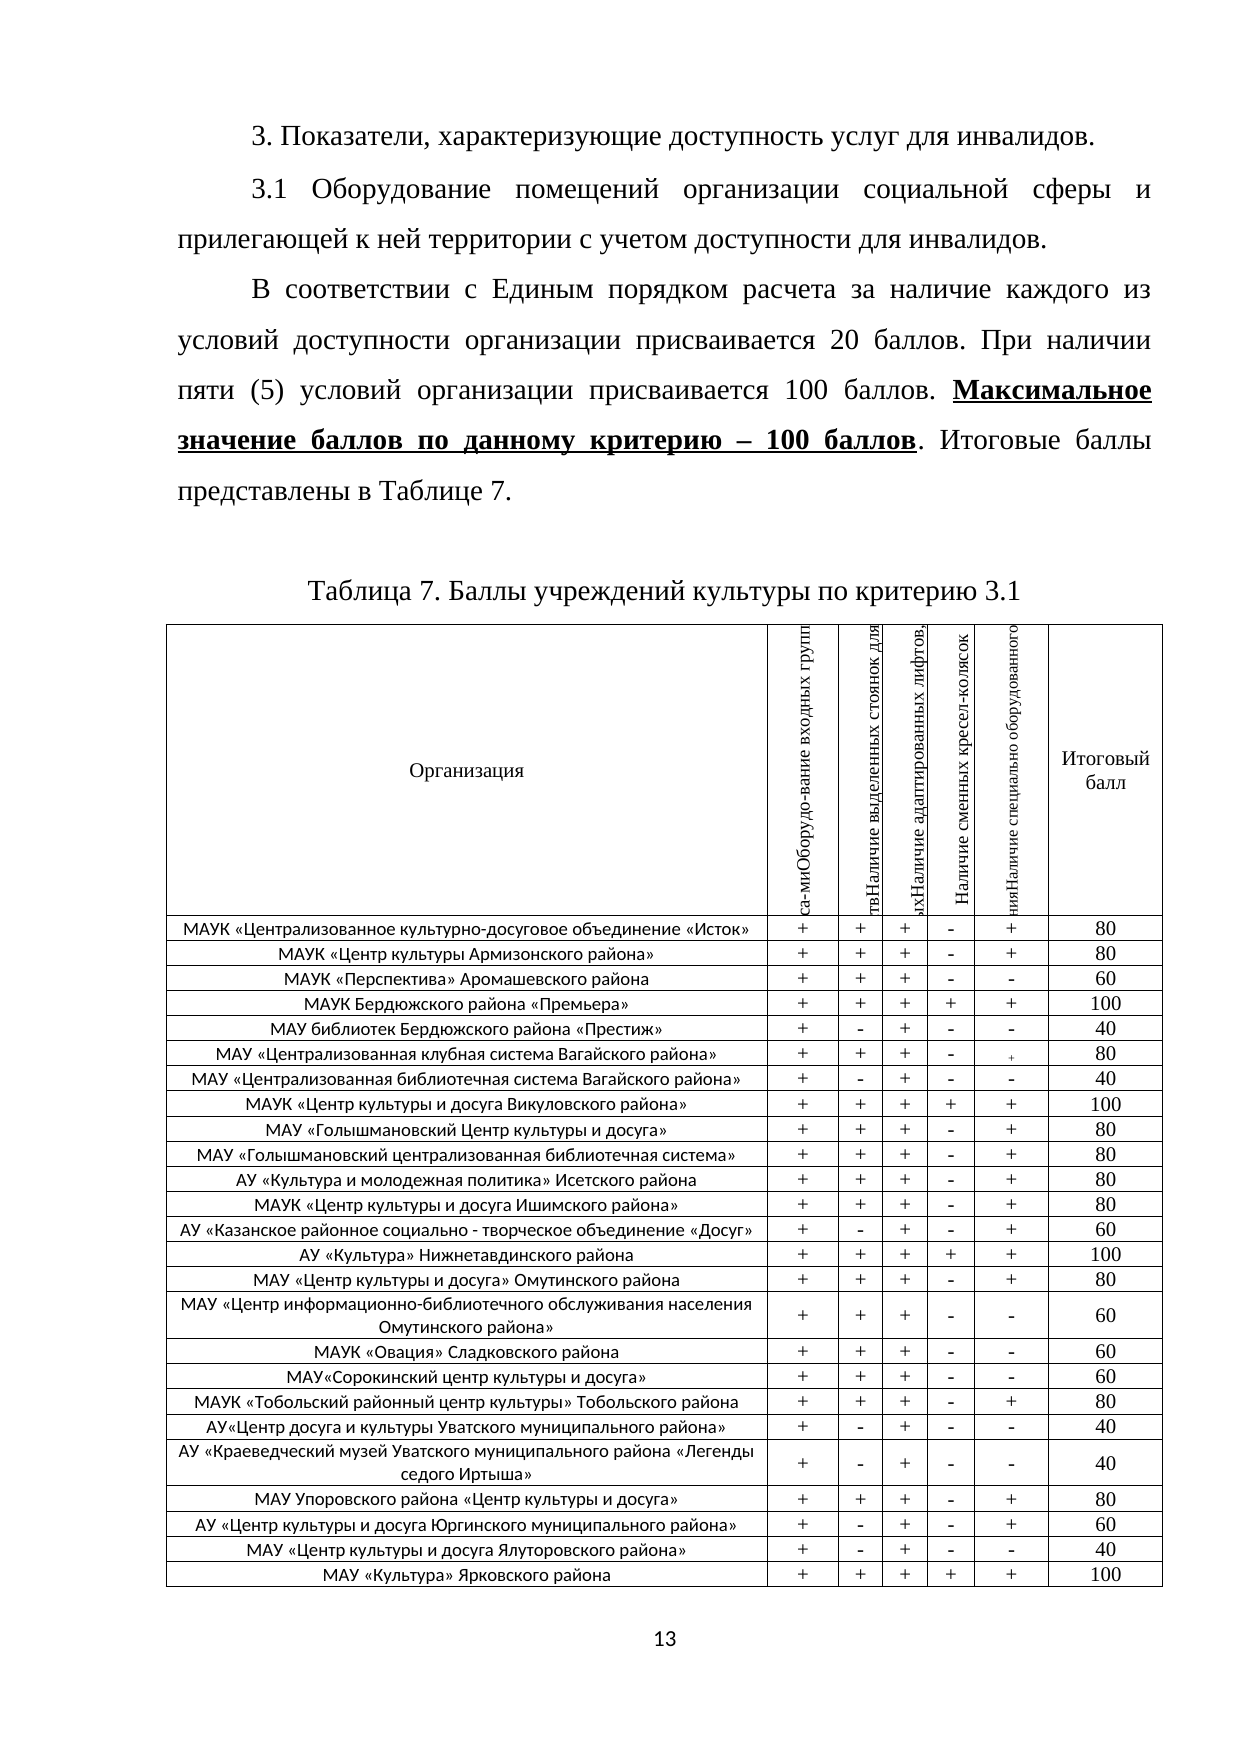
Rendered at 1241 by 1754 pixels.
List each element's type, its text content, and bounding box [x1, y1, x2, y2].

table_cell - [928, 1142, 974, 1166]
table_cell + [839, 1142, 882, 1166]
table_cell - [928, 1389, 974, 1413]
table_cell 100 [1049, 1562, 1162, 1586]
table_cell + [839, 1562, 882, 1586]
table_cell + [839, 966, 882, 990]
table_cell + [768, 1537, 838, 1561]
table_cell + [768, 1292, 838, 1338]
table_cell + [975, 916, 1048, 940]
table_cell - [928, 1364, 974, 1388]
table_cell 80 [1049, 1192, 1162, 1216]
table_cell + [883, 1486, 927, 1511]
table_cell - [839, 1512, 882, 1536]
table_cell + [975, 941, 1048, 965]
table_cell - [928, 1415, 974, 1438]
table_cell 40 [1049, 1066, 1162, 1090]
table_cell 80 [1049, 1167, 1162, 1191]
table_cell 80 [1049, 941, 1162, 965]
table_cell + [883, 1091, 927, 1116]
table_cell 60 [1049, 1512, 1162, 1536]
table_cell МАУК «Централизованное культурно-досуговое объединение «Исток» [167, 916, 767, 940]
table_cell + [839, 916, 882, 940]
table_cell - [928, 1267, 974, 1291]
table_cell - [928, 1217, 974, 1241]
table_cell - [928, 1440, 974, 1485]
table_cell + [883, 1041, 927, 1065]
table_cell 60 [1049, 966, 1162, 990]
table_cell + [883, 1117, 927, 1141]
table_cell МАУ «Культура» Ярковского района [167, 1562, 767, 1586]
table_cell + [883, 1066, 927, 1090]
table_cell + [839, 1339, 882, 1363]
table_cell + [883, 1242, 927, 1266]
table_cell + [975, 1041, 1048, 1065]
table_cell 60 [1049, 1292, 1162, 1338]
table_cell + [883, 966, 927, 990]
table_cell АУ «Культура» Нижнетавдинского района [167, 1242, 767, 1266]
table_cell + [883, 1192, 927, 1216]
table_cell 60 [1049, 1364, 1162, 1388]
table_cell + [768, 1167, 838, 1191]
table_cell + [975, 1486, 1048, 1511]
table_cell + [883, 1267, 927, 1291]
table_cell 80 [1049, 1117, 1162, 1141]
table_header Наличие сменных кресел-колясок [928, 625, 974, 915]
table_cell + [883, 1292, 927, 1338]
table_cell - [839, 1066, 882, 1090]
table_cell 40 [1049, 1537, 1162, 1561]
table_cell + [768, 1486, 838, 1511]
table_header Наличие выделенных стоянок для автотранспорт-ных средств инвалидов [839, 625, 882, 915]
table_cell - [975, 1016, 1048, 1040]
table_cell 80 [1049, 1389, 1162, 1413]
table_cell МАУ «Центр культуры и досуга» Омутинского района [167, 1267, 767, 1291]
table_cell - [928, 1486, 974, 1511]
table_cell - [928, 1167, 974, 1191]
table_cell + [768, 1440, 838, 1485]
table_cell - [928, 1117, 974, 1141]
table_cell + [839, 1041, 882, 1065]
table_cell - [928, 1016, 974, 1040]
table_cell + [975, 1389, 1048, 1413]
table_cell - [928, 1537, 974, 1561]
table_cell 80 [1049, 1142, 1162, 1166]
table_cell + [768, 1415, 838, 1438]
table_cell - [928, 966, 974, 990]
table_cell + [883, 1512, 927, 1536]
table_cell МАУ «Центр информационно-библиотечного обслуживания населения Омутинского района» [167, 1292, 767, 1338]
table_cell - [928, 1339, 974, 1363]
table_cell - [975, 1339, 1048, 1363]
table_cell + [839, 1242, 882, 1266]
table_cell + [975, 1091, 1048, 1116]
table_cell + [883, 1440, 927, 1485]
table_cell - [928, 1041, 974, 1065]
table_header Наличие адаптированных лифтов, поручней, расширенных дверных проемов [883, 625, 927, 915]
table_cell МАУ библиотек Бердюжского района «Престиж» [167, 1016, 767, 1040]
table_cell + [768, 991, 838, 1015]
table_cell МАУК «Центр культуры и досуга Ишимского района» [167, 1192, 767, 1216]
table_cell АУ «Краеведческий музей Уватского муниципального района «Легенды седого Иртыша» [167, 1440, 767, 1485]
table_header Оборудо-вание входных групп пандуса-ми [768, 625, 838, 915]
table_cell МАУК «Центр культуры и досуга Викуловского района» [167, 1091, 767, 1116]
table_cell 100 [1049, 1091, 1162, 1116]
table_cell + [768, 1389, 838, 1413]
table_cell + [768, 1117, 838, 1141]
table_cell + [839, 1117, 882, 1141]
table_cell + [839, 1292, 882, 1338]
table_cell МАУК «Перспектива» Аромашевского района [167, 966, 767, 990]
table_cell + [768, 1512, 838, 1536]
table_header Наличие специально оборудованного санитарно-гигиенического помещения [975, 625, 1048, 915]
table_cell + [768, 1192, 838, 1216]
table_cell + [883, 1142, 927, 1166]
table_cell + [768, 1142, 838, 1166]
table_cell АУ«Центр досуга и культуры Уватского муниципального района» [167, 1415, 767, 1438]
text 3. Показатели, характеризующие доступность услуг для инвалидов. [177, 118, 1152, 152]
table_cell + [839, 1167, 882, 1191]
table_cell + [839, 1389, 882, 1413]
table_cell + [928, 1091, 974, 1116]
table_cell + [928, 1242, 974, 1266]
table_cell + [839, 1267, 882, 1291]
table_cell - [928, 1192, 974, 1216]
table_cell + [768, 1066, 838, 1090]
table_cell 40 [1049, 1016, 1162, 1040]
table_cell 80 [1049, 916, 1162, 940]
table_header Организация [167, 625, 767, 915]
text 3.1 Оборудование помещений организации социальной сферы и прилегающей к ней территории с учетом доступности для инвалидов. [177, 171, 1152, 255]
text В соответствии с Единым порядком расчета за наличие каждого из условий доступности организации присваивается 20 баллов. При наличии пяти (5) условий организации присваивается 100 баллов. Максимальное значение баллов по данному критерию – 100 баллов. Итоговые баллы представлены в Таблице 7. [177, 272, 1152, 506]
table_cell АУ «Центр культуры и досуга Юргинского муниципального района» [167, 1512, 767, 1536]
table_cell + [975, 1217, 1048, 1241]
table_cell - [975, 1364, 1048, 1388]
table_cell - [975, 1440, 1048, 1485]
table_cell + [883, 916, 927, 940]
table_cell 80 [1049, 1486, 1162, 1511]
text Таблица 7. Баллы учреждений культуры по критерию 3.1 [177, 573, 1152, 607]
table_cell + [768, 1339, 838, 1363]
table_cell + [975, 1512, 1048, 1536]
table_cell 60 [1049, 1339, 1162, 1363]
table_cell + [975, 1167, 1048, 1191]
table_cell 40 [1049, 1440, 1162, 1485]
table_cell - [975, 1066, 1048, 1090]
table_cell + [768, 1091, 838, 1116]
table_cell + [928, 1562, 974, 1586]
table_cell АУ «Казанское районное социально - творческое объединение «Досуг» [167, 1217, 767, 1241]
table_header Итоговый балл [1049, 625, 1162, 915]
table_cell + [839, 1486, 882, 1511]
table_cell + [768, 1242, 838, 1266]
table_cell МАУК «Центр культуры Армизонского района» [167, 941, 767, 965]
table_cell + [768, 1267, 838, 1291]
table_cell - [839, 1016, 882, 1040]
table_cell + [839, 1091, 882, 1116]
table_cell + [768, 1562, 838, 1586]
table_cell 100 [1049, 1242, 1162, 1266]
table_cell - [928, 941, 974, 965]
table_cell - [928, 1066, 974, 1090]
table_cell + [883, 1415, 927, 1438]
table_cell + [975, 1267, 1048, 1291]
table_cell + [768, 1217, 838, 1241]
table_cell - [839, 1440, 882, 1485]
table_cell + [768, 1041, 838, 1065]
table_cell - [928, 1512, 974, 1536]
table_cell + [768, 941, 838, 965]
table_cell + [839, 1192, 882, 1216]
table_cell - [839, 1415, 882, 1438]
table_cell + [839, 941, 882, 965]
table_cell + [883, 1167, 927, 1191]
table_cell + [883, 1364, 927, 1388]
table_cell + [975, 1117, 1048, 1141]
table_cell МАУ «Голышмановский централизованная библиотечная система» [167, 1142, 767, 1166]
table_cell МАУК «Овация» Сладковского района [167, 1339, 767, 1363]
table_cell + [839, 991, 882, 1015]
table_cell МАУ «Централизованная клубная система Вагайского района» [167, 1041, 767, 1065]
table_cell - [975, 1537, 1048, 1561]
table_cell МАУ Упоровского района «Центр культуры и досуга» [167, 1486, 767, 1511]
table_cell - [928, 1292, 974, 1338]
table_cell АУ «Культура и молодежная политика» Исетского района [167, 1167, 767, 1191]
table_cell + [883, 991, 927, 1015]
table_cell МАУК «Тобольский районный центр культуры» Тобольского района [167, 1389, 767, 1413]
table_cell МАУ«Сорокинский центр культуры и досуга» [167, 1364, 767, 1388]
table_cell - [839, 1537, 882, 1561]
table_cell - [928, 916, 974, 940]
table_cell 40 [1049, 1415, 1162, 1438]
table_cell - [975, 1415, 1048, 1438]
table_cell 60 [1049, 1217, 1162, 1241]
table_cell МАУ «Централизованная библиотечная система Вагайского района» [167, 1066, 767, 1090]
table_cell - [975, 966, 1048, 990]
table_cell + [768, 1016, 838, 1040]
table_cell + [975, 1562, 1048, 1586]
table_cell МАУК Бердюжского района «Премьера» [167, 991, 767, 1015]
table_cell МАУ «Голышмановский Центр культуры и досуга» [167, 1117, 767, 1141]
table_cell + [883, 1562, 927, 1586]
table_cell + [883, 1537, 927, 1561]
table_cell + [883, 941, 927, 965]
table_cell 80 [1049, 1267, 1162, 1291]
table_cell + [768, 916, 838, 940]
table_cell 100 [1049, 991, 1162, 1015]
table_cell - [975, 1292, 1048, 1338]
table_cell + [975, 1142, 1048, 1166]
table_cell + [768, 1364, 838, 1388]
table_cell + [883, 1016, 927, 1040]
table_cell + [768, 966, 838, 990]
table_cell + [928, 991, 974, 1015]
table_cell + [975, 991, 1048, 1015]
table_cell + [839, 1364, 882, 1388]
table_cell + [975, 1242, 1048, 1266]
table_cell + [883, 1339, 927, 1363]
table_cell - [839, 1217, 882, 1241]
table_cell 80 [1049, 1041, 1162, 1065]
table_cell МАУ «Центр культуры и досуга Ялуторовского района» [167, 1537, 767, 1561]
table_cell + [883, 1389, 927, 1413]
table_cell + [975, 1192, 1048, 1216]
table_cell + [883, 1217, 927, 1241]
